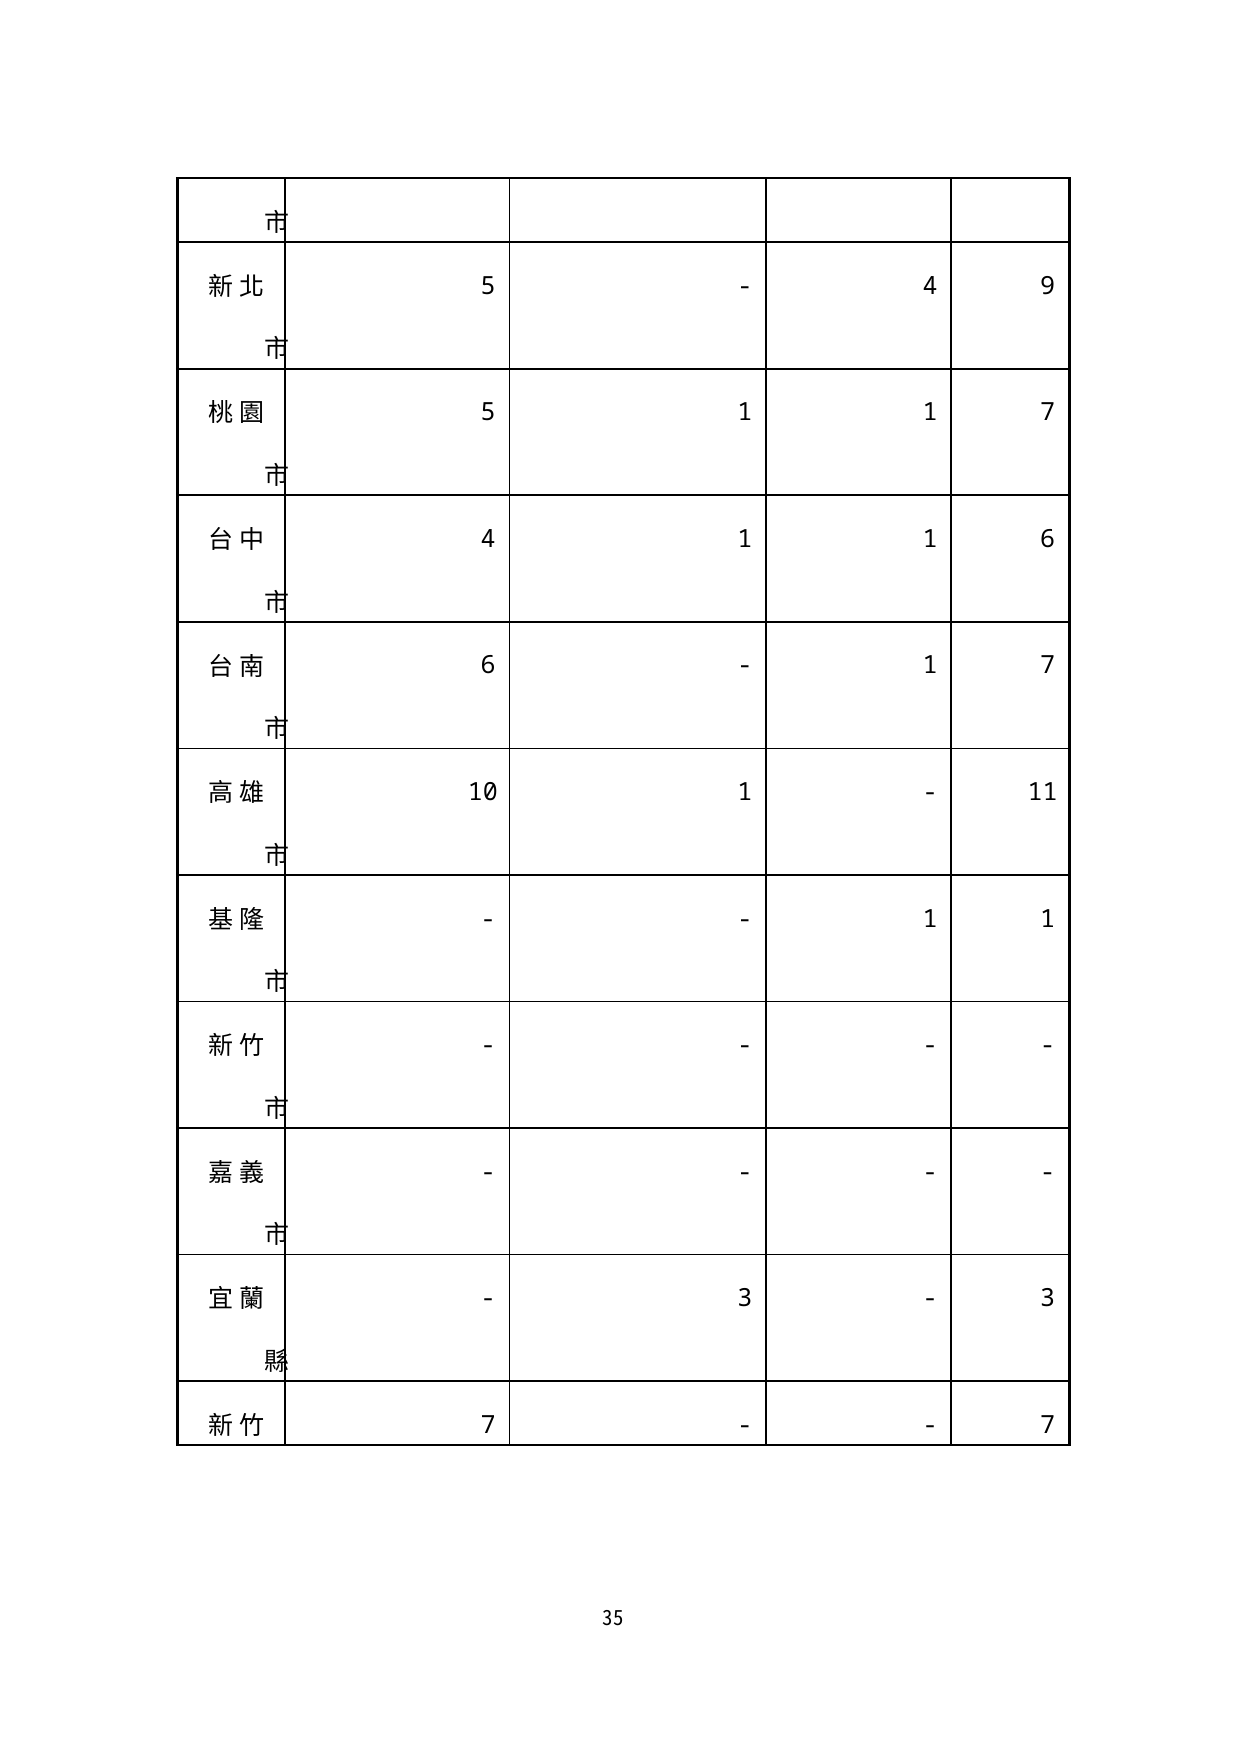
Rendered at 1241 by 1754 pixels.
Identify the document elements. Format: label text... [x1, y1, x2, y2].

table_cell 7 [286, 1382, 509, 1444]
table_cell 台中市 [179, 496, 284, 621]
table_cell 3 [510, 1255, 765, 1380]
table_cell 11 [952, 749, 1068, 874]
table_cell 7 [952, 623, 1068, 747]
table_cell - [286, 876, 509, 1001]
table_cell 10 [286, 749, 509, 874]
table_cell 3 [952, 1255, 1068, 1380]
table_cell - [767, 1255, 950, 1380]
table_cell 4 [286, 496, 509, 621]
table_cell 1 [767, 876, 950, 1001]
table_cell 台北市 [179, 179, 284, 241]
table_cell - [767, 749, 950, 874]
table_cell - [286, 179, 509, 241]
table_cell - [952, 1129, 1068, 1254]
table_cell 1 [510, 496, 765, 621]
table_cell [952, 179, 1068, 241]
table_cell [510, 179, 765, 241]
table_cell 新北市 [179, 243, 284, 368]
table_cell - [767, 1002, 950, 1127]
table_cell 1 [510, 370, 765, 494]
table_cell - [510, 876, 765, 1001]
table_cell 6 [286, 623, 509, 747]
table_cell 台南市 [179, 623, 284, 747]
table_cell 5 [286, 370, 509, 494]
table_cell 桃園市 [179, 370, 284, 494]
table_cell 1 [952, 876, 1068, 1001]
table_cell - [510, 1382, 765, 1444]
table_cell - [510, 1002, 765, 1127]
table_cell 基隆市 [179, 876, 284, 1001]
table_cell - [286, 1002, 509, 1127]
table_cell - [286, 1255, 509, 1380]
table_cell - [510, 1129, 765, 1254]
table_cell 高雄市 [179, 749, 284, 874]
table_cell - [510, 623, 765, 747]
table_cell 1 [510, 749, 765, 874]
table_cell 4 [767, 243, 950, 368]
table_cell - [510, 243, 765, 368]
table_cell - [286, 1129, 509, 1254]
table_cell 新竹縣 [179, 1382, 284, 1444]
table_cell 6 [952, 496, 1068, 621]
table_cell - [767, 1382, 950, 1444]
table_cell 7 [952, 1382, 1068, 1444]
table_cell 1 [767, 370, 950, 494]
table_cell - [767, 179, 950, 241]
table_cell 宜蘭縣 [179, 1255, 284, 1380]
table_cell 嘉義市 [179, 1129, 284, 1254]
table_cell 新竹市 [179, 1002, 284, 1127]
table_cell 7 [952, 370, 1068, 494]
table_cell 1 [767, 496, 950, 621]
table_cell 9 [952, 243, 1068, 368]
table_cell 1 [767, 623, 950, 747]
table_cell - [767, 1129, 950, 1254]
table_cell - [952, 1002, 1068, 1127]
table_cell 5 [286, 243, 509, 368]
